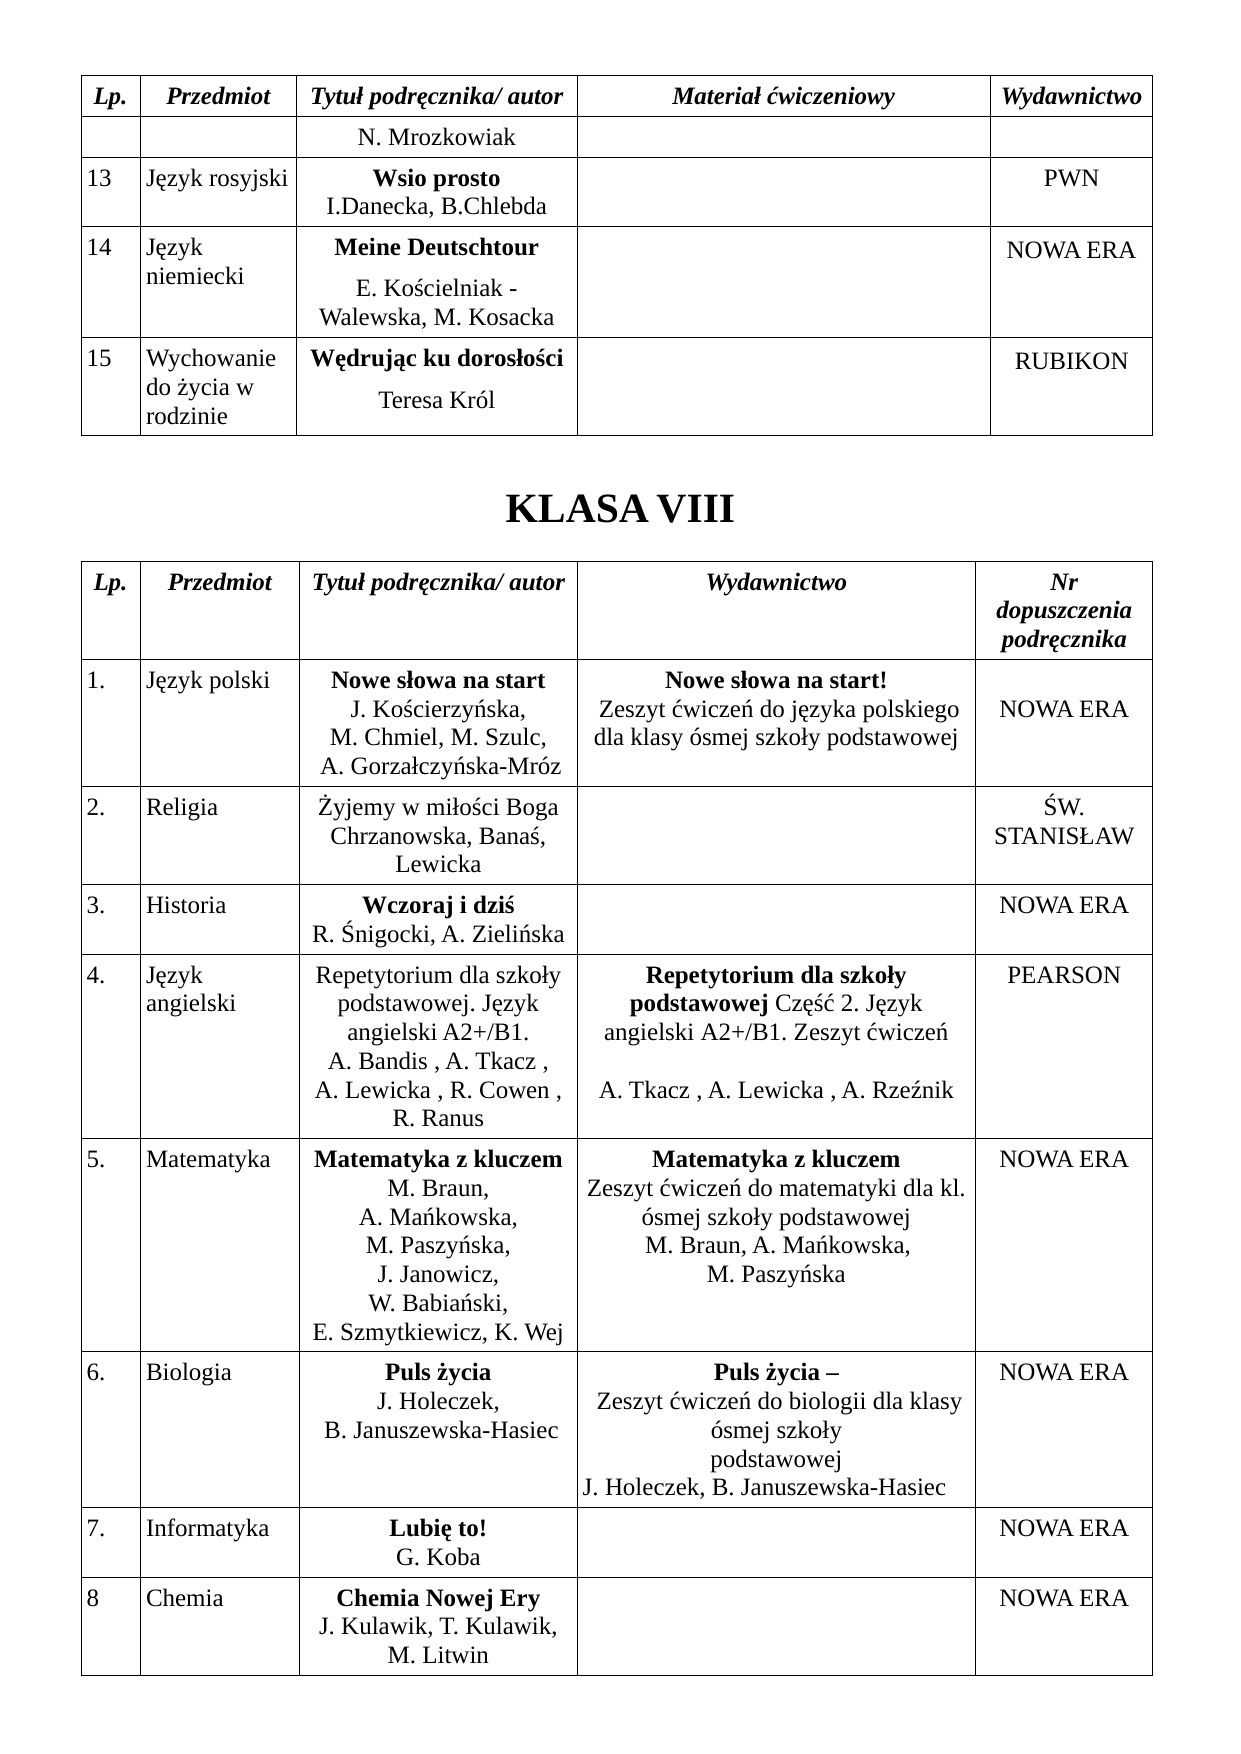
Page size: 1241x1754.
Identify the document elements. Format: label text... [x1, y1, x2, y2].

table_cell PEARSON [976, 955, 1152, 1138]
table_cell [578, 338, 990, 435]
table_header Wydawnictwo [991, 76, 1152, 116]
table_cell Wsio prosto I.Danecka, B.Chlebda [297, 158, 577, 226]
table_cell Wychowanie do życia w rodzinie [141, 338, 296, 435]
table_header Materiał ćwiczeniowy [578, 76, 990, 116]
table_cell Repetytorium dla szkoły podstawowej Część 2. Język angielski A2+/B1. Zeszyt ćwiczeń A. Tkacz , A. Lewicka , A. Rzeźnik [578, 955, 975, 1138]
table_cell 3. [82, 885, 140, 953]
table_cell Puls życia – Zeszyt ćwiczeń do biologii dla klasy ósmej szkoły podstawowej J. Holeczek, B. Januszewska-Hasiec [578, 1352, 975, 1507]
table_cell [141, 117, 296, 156]
text KLASA VIII [75, 484, 1165, 532]
table_cell Puls życia J. Holeczek, B. Januszewska-Hasiec [300, 1352, 577, 1507]
table_cell 5. [82, 1139, 140, 1351]
table_header Tytuł podręcznika/ autor [300, 562, 577, 659]
table_cell NOWA ERA [976, 1578, 1152, 1674]
table_cell [578, 1508, 975, 1576]
table_cell Żyjemy w miłości Boga Chrzanowska, Banaś, Lewicka [300, 787, 577, 884]
table_cell 8 [82, 1578, 140, 1674]
table_cell [82, 117, 140, 156]
table_cell 7. [82, 1508, 140, 1576]
table_cell Wędrując ku dorosłości Teresa Król [297, 338, 577, 435]
table_header Lp. [82, 76, 140, 116]
table_cell NOWA ERA [976, 1139, 1152, 1351]
table_cell Chemia [141, 1578, 299, 1674]
table_cell Język angielski [141, 955, 299, 1138]
table_cell Matematyka z kluczem Zeszyt ćwiczeń do matematyki dla kl. ósmej szkoły podstawowej M. Braun, A. Mańkowska, M. Paszyńska [578, 1139, 975, 1351]
table_cell [578, 885, 975, 953]
table_cell NOWA ERA [976, 885, 1152, 953]
table_cell RUBIKON [991, 338, 1152, 435]
table_cell Nowe słowa na start J. Kościerzyńska, M. Chmiel, M. Szulc, A. Gorzałczyńska-Mróz [300, 660, 577, 786]
table_cell 15 [82, 338, 140, 435]
table_cell Biologia [141, 1352, 299, 1507]
table_cell NOWA ERA [976, 1508, 1152, 1576]
table_cell NOWA ERA [976, 1352, 1152, 1507]
table_header Wydawnictwo [578, 562, 975, 659]
table_cell [578, 227, 990, 337]
table_cell 2. [82, 787, 140, 884]
table_header Tytuł podręcznika/ autor [297, 76, 577, 116]
table_cell Religia [141, 787, 299, 884]
table_cell Lubię to! G. Koba [300, 1508, 577, 1576]
table_header Nr dopuszczenia podręcznika [976, 562, 1152, 659]
table_cell 4. [82, 955, 140, 1138]
table_cell [578, 117, 990, 156]
table_cell Meine Deutschtour E. Kościelniak - Walewska, M. Kosacka [297, 227, 577, 337]
table_cell [578, 1578, 975, 1674]
table_header Lp. [82, 562, 140, 659]
table_cell Nowe słowa na start! Zeszyt ćwiczeń do języka polskiego dla klasy ósmej szkoły podstawowej [578, 660, 975, 786]
table_cell Repetytorium dla szkoły podstawowej. Język angielski A2+/B1. A. Bandis , A. Tkacz , A. Lewicka , R. Cowen , R. Ranus [300, 955, 577, 1138]
table_cell 1. [82, 660, 140, 786]
table_cell Język polski [141, 660, 299, 786]
table_header Przedmiot [141, 562, 299, 659]
table_cell Chemia Nowej Ery J. Kulawik, T. Kulawik, M. Litwin [300, 1578, 577, 1674]
table_cell NOWA ERA [976, 660, 1152, 786]
table_cell Matematyka [141, 1139, 299, 1351]
table_cell PWN [991, 158, 1152, 226]
table_cell Wczoraj i dziś R. Śnigocki, A. Zielińska [300, 885, 577, 953]
table_cell Język niemiecki [141, 227, 296, 337]
table_cell [578, 158, 990, 226]
table_cell ŚW. STANISŁAW [976, 787, 1152, 884]
table_cell N. Mrozkowiak [297, 117, 577, 156]
table_cell [578, 787, 975, 884]
table_cell NOWA ERA [991, 227, 1152, 337]
table_cell 13 [82, 158, 140, 226]
table_cell 6. [82, 1352, 140, 1507]
table_cell [991, 117, 1152, 156]
table_cell Język rosyjski [141, 158, 296, 226]
table_header Przedmiot [141, 76, 296, 116]
table_cell Matematyka z kluczem M. Braun, A. Mańkowska, M. Paszyńska, J. Janowicz, W. Babiański, E. Szmytkiewicz, K. Wej [300, 1139, 577, 1351]
table_cell Historia [141, 885, 299, 953]
table_cell Informatyka [141, 1508, 299, 1576]
table_cell 14 [82, 227, 140, 337]
